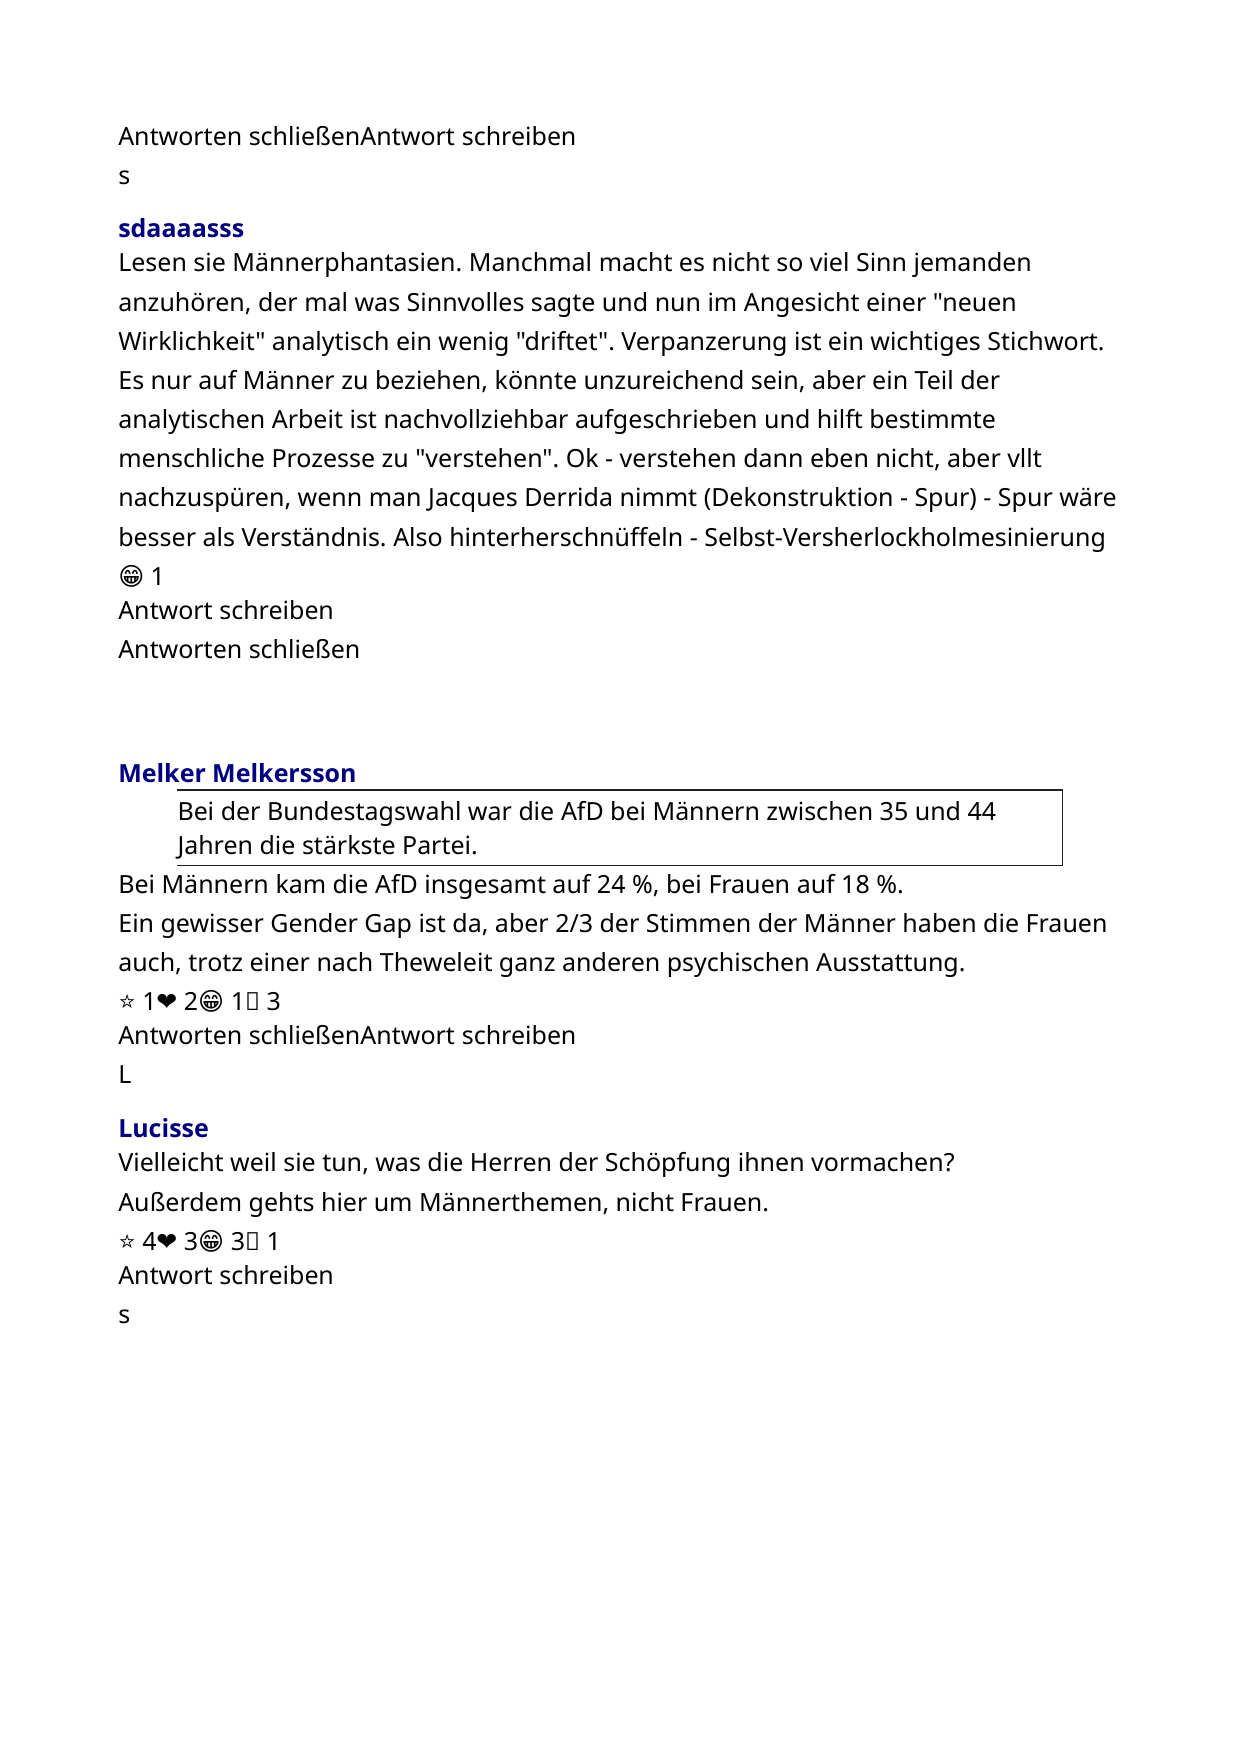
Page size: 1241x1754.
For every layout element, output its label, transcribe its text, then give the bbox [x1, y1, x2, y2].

text Bei Männern kam die AfD insgesamt auf 24 %, bei Frauen auf 18 %. [118, 866, 1122, 901]
text Lesen sie Männerphantasien. Manchmal macht es nicht so viel Sinn jemanden anzuhören, der mal was Sinnvolles sagte und nun im Angesicht einer "neuen Wirklichkeit" analytisch ein wenig "driftet". Verpanzerung ist ein wichtiges Stichwort. Es nur auf Männer zu beziehen, könnte unzureichend sein, aber ein Teil der analytischen Arbeit ist nachvollziehbar aufgeschrieben und hilft bestimmte menschliche Prozesse zu "verstehen". Ok - verstehen dann eben nicht, aber vllt nachzuspüren, wenn man Jacques Derrida nimmt (Dekonstruktion - Spur) - Spur wäre besser als Verständnis. Also hinterherschnüffeln - Selbst-Versherlockholmesinierung [118, 245, 1122, 553]
text Antworten schließen [118, 632, 1122, 666]
text L [118, 1057, 1122, 1091]
text s [118, 1297, 1122, 1331]
text Antwort schreiben [118, 592, 1122, 627]
subtitle sdaaaasss [118, 211, 1122, 245]
text Antworten schließenAntwort schreiben [118, 1018, 1122, 1052]
text Bei der Bundestagswahl war die AfD bei Männern zwischen 35 und 44 Jahren die stärkste Partei. [177, 791, 1062, 865]
text Antwort schreiben [118, 1257, 1122, 1291]
text ⭐️ 1❤️ 2😁 1🙁 3 [118, 984, 1122, 1018]
text 😁 1 [118, 558, 1122, 592]
text Ein gewisser Gender Gap ist da, aber 2/3 der Stimmen der Männer haben die Frauen auch, trotz einer nach Theweleit ganz anderen psychischen Ausstattung. [118, 906, 1122, 979]
text Außerdem gehts hier um Männerthemen, nicht Frauen. [118, 1184, 1122, 1218]
text Vielleicht weil sie tun, was die Herren der Schöpfung ihnen vormachen? [118, 1145, 1122, 1179]
subtitle Lucisse [118, 1111, 1122, 1145]
text s [118, 157, 1122, 191]
subtitle Melker Melkersson [118, 755, 1122, 789]
text ⭐️ 4❤️ 3😁 3🤨 1 [118, 1223, 1122, 1257]
text Antworten schließenAntwort schreiben [118, 118, 1122, 152]
